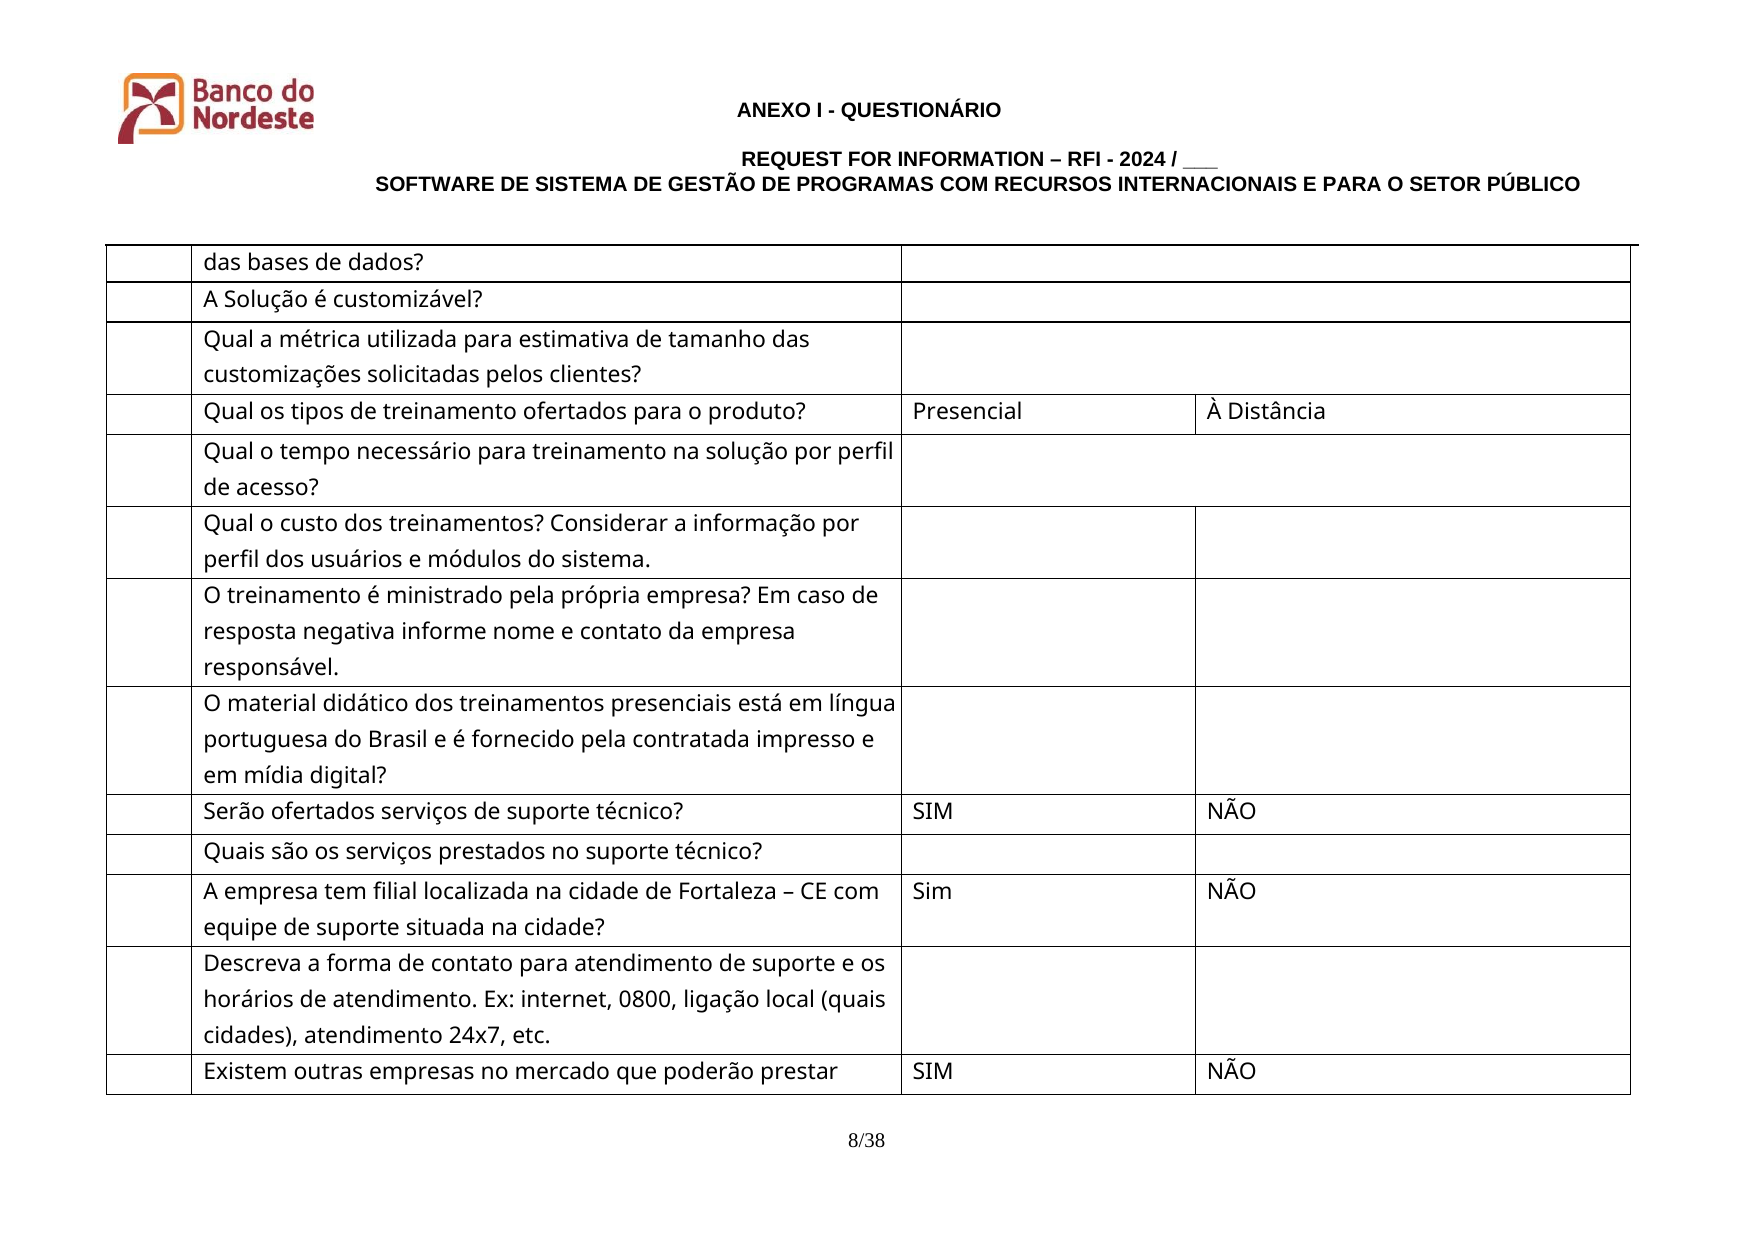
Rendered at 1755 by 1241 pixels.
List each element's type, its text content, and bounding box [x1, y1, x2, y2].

table_cell [902, 507, 1195, 578]
table_cell [1196, 687, 1630, 794]
table_cell O treinamento é ministrado pela própria empresa? Em caso de resposta negativa informe nome e contato da empresa responsável. [192, 579, 901, 686]
table_cell [107, 579, 191, 686]
table_cell Quais são os serviços prestados no suporte técnico? [192, 835, 901, 874]
table_cell Sim [902, 875, 1195, 946]
table_cell Existem outras empresas no mercado que poderão prestar [192, 1055, 901, 1094]
table_cell SIM [902, 795, 1195, 834]
table_cell [902, 323, 1630, 393]
table_cell [107, 795, 191, 834]
table_cell [902, 435, 1630, 506]
table_cell [107, 1055, 191, 1094]
table_cell Qual os tipos de treinamento ofertados para o produto? [192, 395, 901, 433]
table_cell [902, 687, 1195, 794]
table_cell O material didático dos treinamentos presenciais está em língua portuguesa do Brasil e é fornecido pela contratada impresso e em mídia digital? [192, 687, 901, 794]
table_cell Qual o tempo necessário para treinamento na solução por perfil de acesso? [192, 435, 901, 506]
table_cell Descreva a forma de contato para atendimento de suporte e os horários de atendimento. Ex: internet, 0800, ligação local (quais cidades), atendimento 24x7, etc. [192, 947, 901, 1054]
table_cell [107, 687, 191, 794]
table_cell Qual o custo dos treinamentos? Considerar a informação por perfil dos usuários e módulos do sistema. [192, 507, 901, 578]
table_cell das bases de dados? [192, 246, 901, 281]
table_cell NÃO [1196, 1055, 1630, 1094]
table_cell [107, 395, 191, 433]
table_cell [107, 435, 191, 506]
table_cell [107, 246, 191, 281]
table_cell NÃO [1196, 795, 1630, 834]
table_cell À Distância [1196, 395, 1630, 433]
table_cell [902, 283, 1630, 321]
table_cell A Solução é customizável? [192, 283, 901, 321]
table_cell [107, 283, 191, 321]
table_cell [902, 246, 1630, 281]
table_cell [1196, 947, 1630, 1054]
table_cell Serão ofertados serviços de suporte técnico? [192, 795, 901, 834]
table_cell [1196, 579, 1630, 686]
table_cell [107, 947, 191, 1054]
table_cell Presencial [902, 395, 1195, 433]
table_cell [1196, 835, 1630, 874]
table_cell [107, 875, 191, 946]
table_cell [902, 835, 1195, 874]
table_cell [107, 835, 191, 874]
table_cell [107, 323, 191, 393]
table_cell A empresa tem filial localizada na cidade de Fortaleza – CE com equipe de suporte situada na cidade? [192, 875, 901, 946]
table_cell [1196, 507, 1630, 578]
table_cell [902, 947, 1195, 1054]
table_cell [902, 579, 1195, 686]
table_cell NÃO [1196, 875, 1630, 946]
table_cell SIM [902, 1055, 1195, 1094]
table_cell [107, 507, 191, 578]
table_cell Qual a métrica utilizada para estimativa de tamanho das customizações solicitadas pelos clientes? [192, 323, 901, 393]
